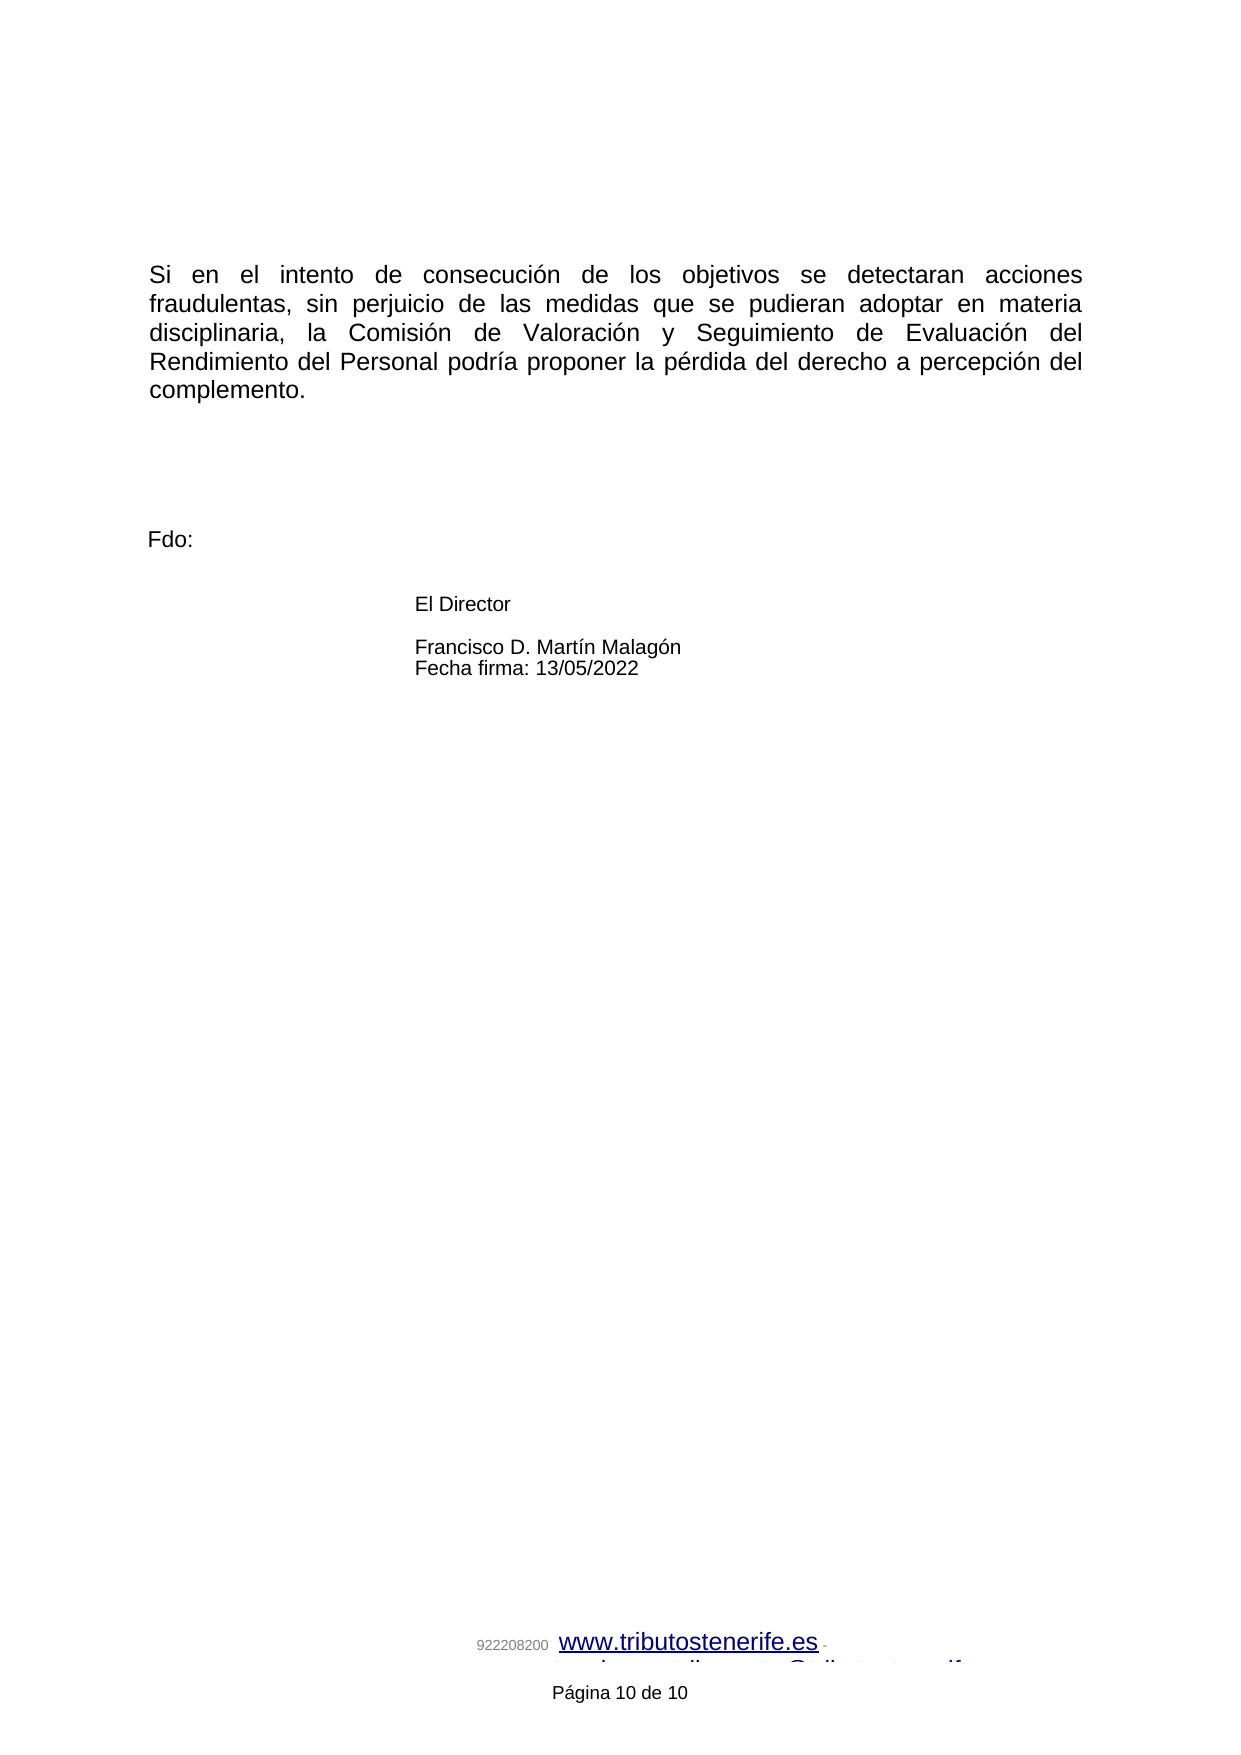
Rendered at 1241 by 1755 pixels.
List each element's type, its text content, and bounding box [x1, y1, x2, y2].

text El Director [414, 593, 1095, 615]
text Francisco D. Martín Malagón Fecha firma: 13/05/2022 [414, 637, 683, 679]
text Si en el intento de consecución de los objetivos se detectaran acciones fraudulentas, sin perjuicio de las medidas que se pudieran adoptar en materia disciplinaria, la Comisión de Valoración y Seguimiento de Evaluación del Rendimiento del Personal podría proponer la pérdida del derecho a percepción del complemento. [149, 260, 1083, 404]
text Fdo: [147, 526, 1095, 553]
